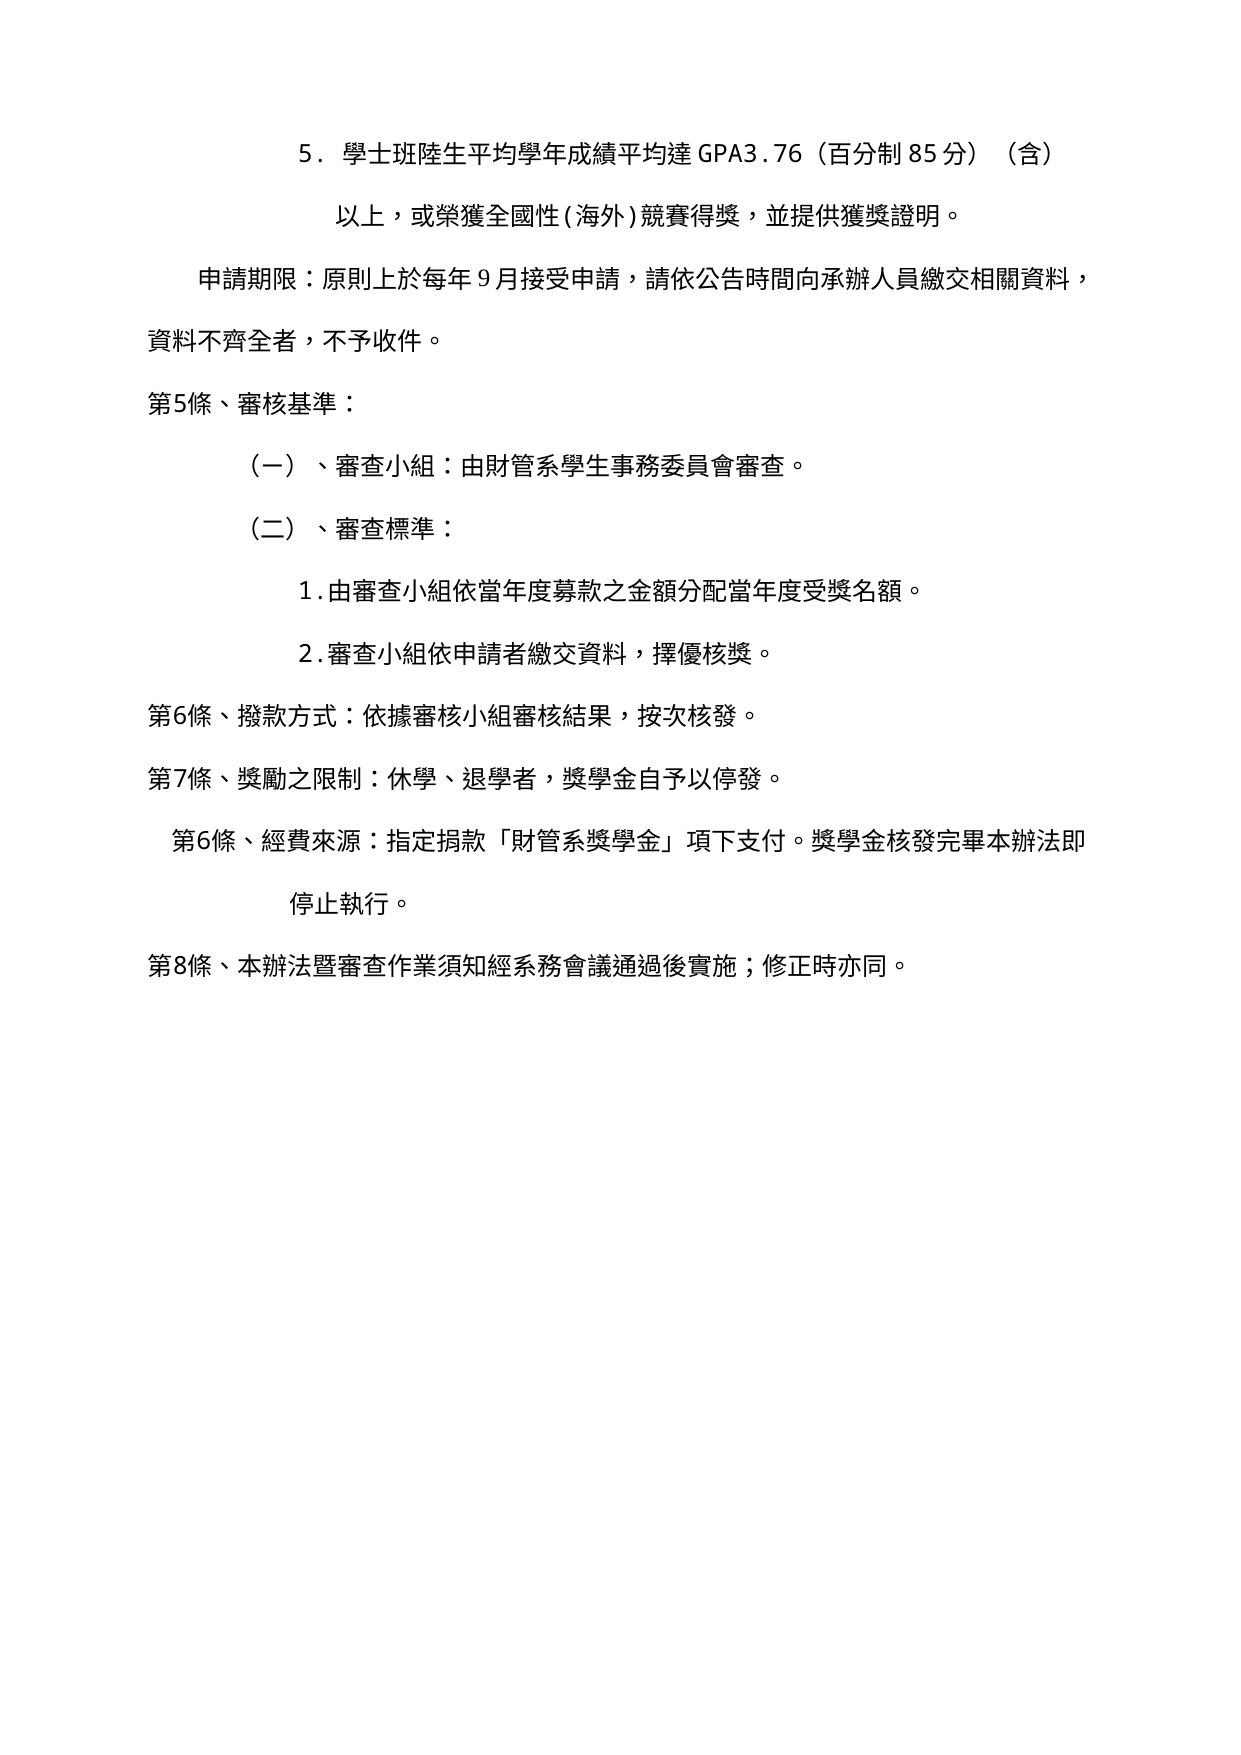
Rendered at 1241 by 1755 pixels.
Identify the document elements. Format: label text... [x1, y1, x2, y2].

list 撥款方式：依據審核小組審核結果，按次核發。 [148, 673, 1093, 736]
text （ㄧ）、審查小組：由財管系學生事務委員會審查。 [235, 423, 1093, 486]
text 1.由審查小組依當年度募款之金額分配當年度受獎名額。 [298, 548, 1093, 611]
text 5. 學士班陸生平均學年成績平均達GPA3.76（百分制85分）（含）以上，或榮獲全國性(海外)競賽得獎，並提供獲獎證明。 [298, 111, 1093, 236]
text （二）、審查標準： [235, 486, 1093, 548]
list 獎勵之限制：休學、退學者，獎學金自予以停發。 [148, 736, 1093, 798]
list 本辦法暨審查作業須知經系務會議通過後實施；修正時亦同。 [148, 923, 1093, 986]
text 2.審查小組依申請者繳交資料，擇優核獎。 [298, 611, 1093, 673]
list 經費來源：指定捐款「財管系獎學金」項下支付。獎學金核發完畢本辦法即停止執行。 [171, 798, 1093, 923]
text 申請期限：原則上於每年9月接受申請，請依公告時間向承辦人員繳交相關資料，資料不齊全者，不予收件。 [148, 236, 1093, 361]
list 審核基準： [148, 361, 1093, 423]
